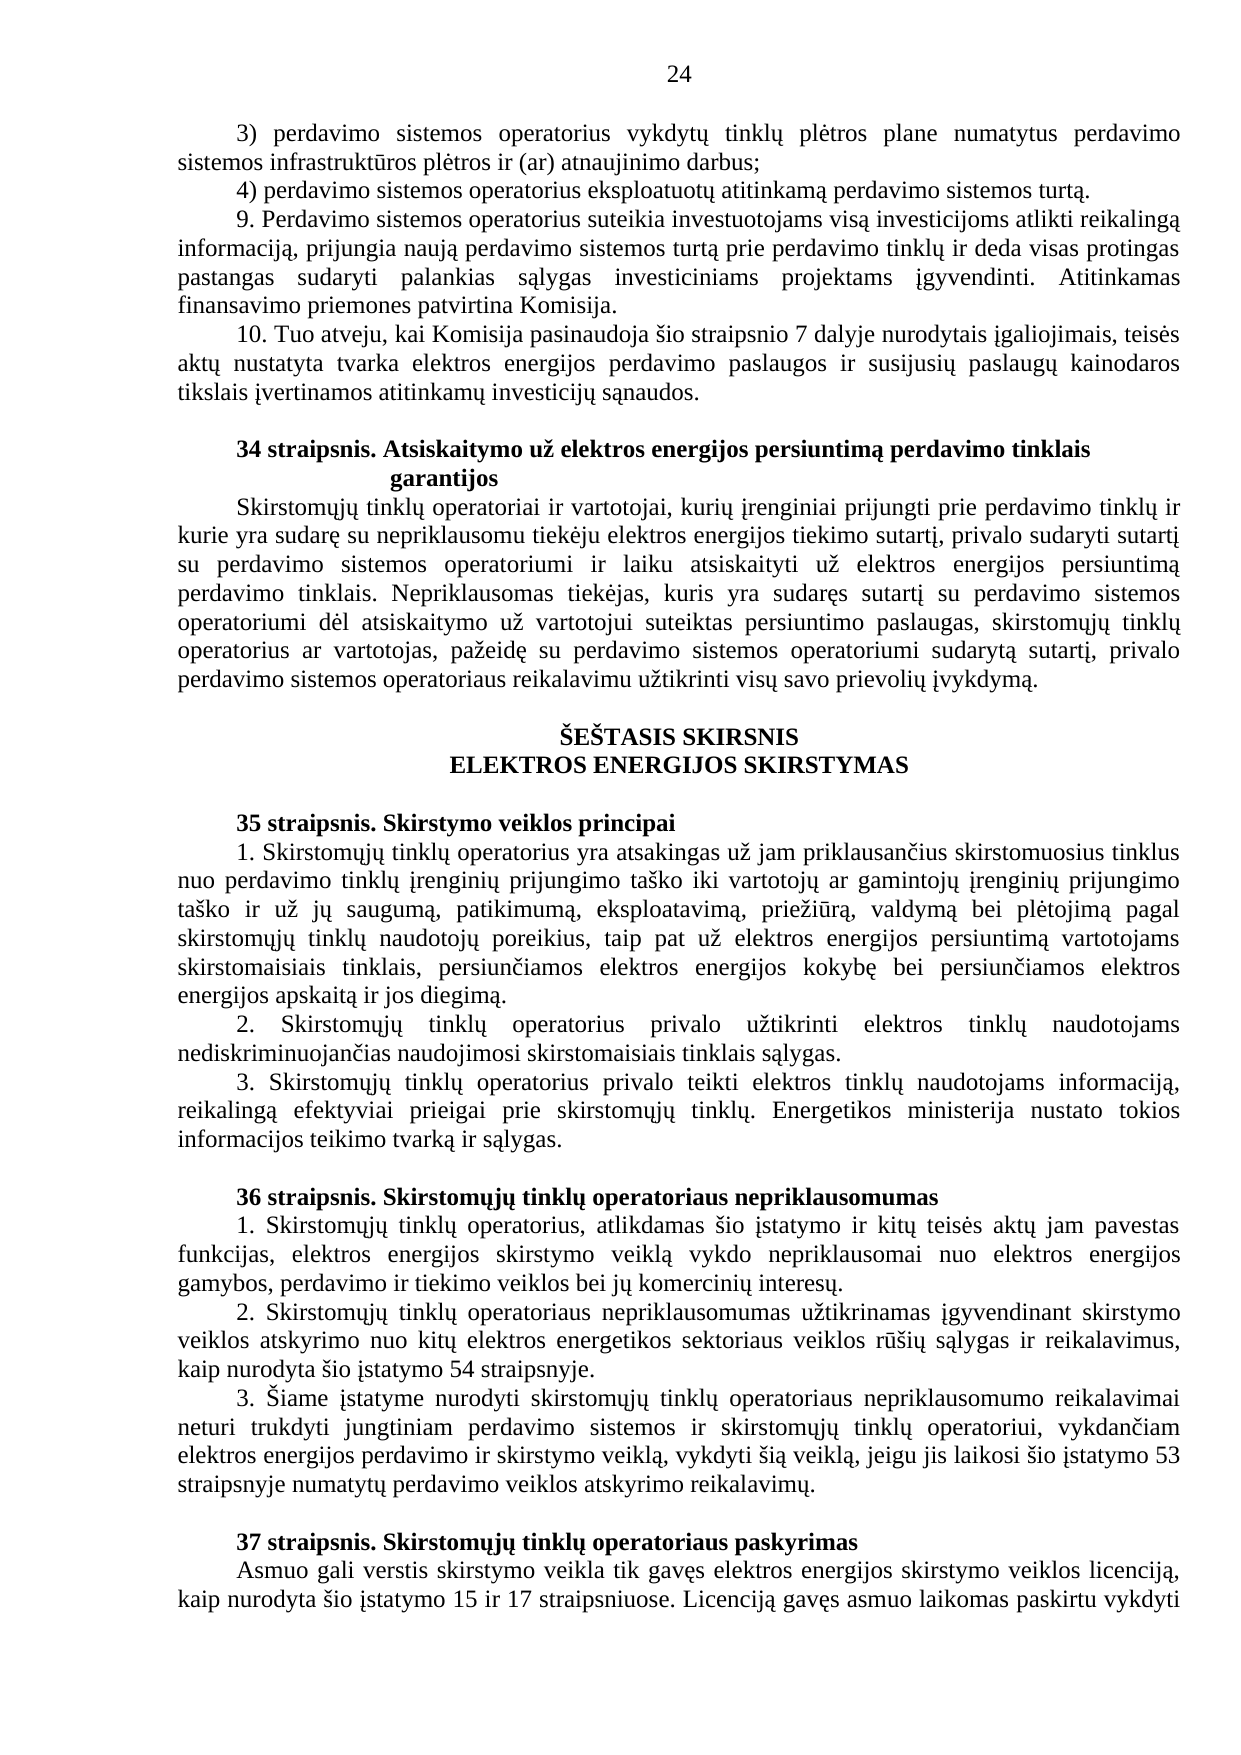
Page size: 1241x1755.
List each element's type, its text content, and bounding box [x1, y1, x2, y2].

text Skirstomųjų tinklų operatoriai ir vartotojai, kurių įrenginiai prijungti prie perdavimo tinklų ir kurie yra sudarę su nepriklausomu tiekėju elektros energijos tiekimo sutartį, privalo sudaryti sutartį su perdavimo sistemos operatoriumi ir laiku atsiskaityti už elektros energijos persiuntimą perdavimo tinklais. Nepriklausomas tiekėjas, kuris yra sudaręs sutartį su perdavimo sistemos operatoriumi dėl atsiskaitymo už vartotojui suteiktas persiuntimo paslaugas, skirstomųjų tinklų operatorius ar vartotojas, pažeidę su perdavimo sistemos operatoriumi sudarytą sutartį, privalo perdavimo sistemos operatoriaus reikalavimu užtikrinti visų savo prievolių įvykdymą. [177, 492, 1181, 693]
text 3) perdavimo sistemos operatorius vykdytų tinklų plėtros plane numatytus perdavimo sistemos infrastruktūros plėtros ir (ar) atnaujinimo darbus; [177, 118, 1181, 176]
text 9. Perdavimo sistemos operatorius suteikia investuotojams visą investicijoms atlikti reikalingą informaciją, prijungia naują perdavimo sistemos turtą prie perdavimo tinklų ir deda visas protingas pastangas sudaryti palankias sąlygas investiciniams projektams įgyvendinti. Atitinkamas finansavimo priemones patvirtina Komisija. [177, 204, 1181, 319]
text 1. Skirstomųjų tinklų operatorius yra atsakingas už jam priklausančius skirstomuosius tinklus nuo perdavimo tinklų įrenginių prijungimo taško iki vartotojų ar gamintojų įrenginių prijungimo taško ir už jų saugumą, patikimumą, eksploatavimą, priežiūrą, valdymą bei plėtojimą pagal skirstomųjų tinklų naudotojų poreikius, taip pat už elektros energijos persiuntimą vartotojams skirstomaisiais tinklais, persiunčiamos elektros energijos kokybę bei persiunčiamos elektros energijos apskaitą ir jos diegimą. [177, 837, 1181, 1009]
text 4) perdavimo sistemos operatorius eksploatuotų atitinkamą perdavimo sistemos turtą. [177, 176, 1181, 204]
text 2. Skirstomųjų tinklų operatoriaus nepriklausomumas užtikrinamas įgyvendinant skirstymo veiklos atskyrimo nuo kitų elektros energetikos sektoriaus veiklos rūšių sąlygas ir reikalavimus, kaip nurodyta šio įstatymo 54 straipsnyje. [177, 1297, 1181, 1383]
text 2. Skirstomųjų tinklų operatorius privalo užtikrinti elektros tinklų naudotojams nediskriminuojančias naudojimosi skirstomaisiais tinklais sąlygas. [177, 1009, 1181, 1067]
text 37 straipsnis. Skirstomųjų tinklų operatoriaus paskyrimas [177, 1527, 1181, 1556]
text 34 straipsnis. Atsiskaitymo už elektros energijos persiuntimą perdavimo tinklais garantijos [236, 434, 1181, 492]
text 3. Skirstomųjų tinklų operatorius privalo teikti elektros tinklų naudotojams informaciją, reikalingą efektyviai prieigai prie skirstomųjų tinklų. Energetikos ministerija nustato tokios informacijos teikimo tvarką ir sąlygas. [177, 1067, 1181, 1153]
text Asmuo gali verstis skirstymo veikla tik gavęs elektros energijos skirstymo veiklos licenciją, kaip nurodyta šio įstatymo 15 ir 17 straipsniuose. Licenciją gavęs asmuo laikomas paskirtu vykdyti [177, 1556, 1181, 1613]
text ELEKTROS ENERGIJOS SKIRSTYMAS [177, 751, 1181, 779]
text 10. Tuo atveju, kai Komisija pasinaudoja šio straipsnio 7 dalyje nurodytais įgaliojimais, teisės aktų nustatyta tvarka elektros energijos perdavimo paslaugos ir susijusių paslaugų kainodaros tikslais įvertinamos atitinkamų investicijų sąnaudos. [177, 319, 1181, 406]
text 3. Šiame įstatyme nurodyti skirstomųjų tinklų operatoriaus nepriklausomumo reikalavimai neturi trukdyti jungtiniam perdavimo sistemos ir skirstomųjų tinklų operatoriui, vykdančiam elektros energijos perdavimo ir skirstymo veiklą, vykdyti šią veiklą, jeigu jis laikosi šio įstatymo 53 straipsnyje numatytų perdavimo veiklos atskyrimo reikalavimų. [177, 1383, 1181, 1498]
text ŠEŠTASIS SKIRSNIS [177, 722, 1181, 751]
text 36 straipsnis. Skirstomųjų tinklų operatoriaus nepriklausomumas [177, 1182, 1181, 1211]
text 1. Skirstomųjų tinklų operatorius, atlikdamas šio įstatymo ir kitų teisės aktų jam pavestas funkcijas, elektros energijos skirstymo veiklą vykdo nepriklausomai nuo elektros energijos gamybos, perdavimo ir tiekimo veiklos bei jų komercinių interesų. [177, 1211, 1181, 1297]
text 35 straipsnis. Skirstymo veiklos principai [177, 808, 1181, 837]
